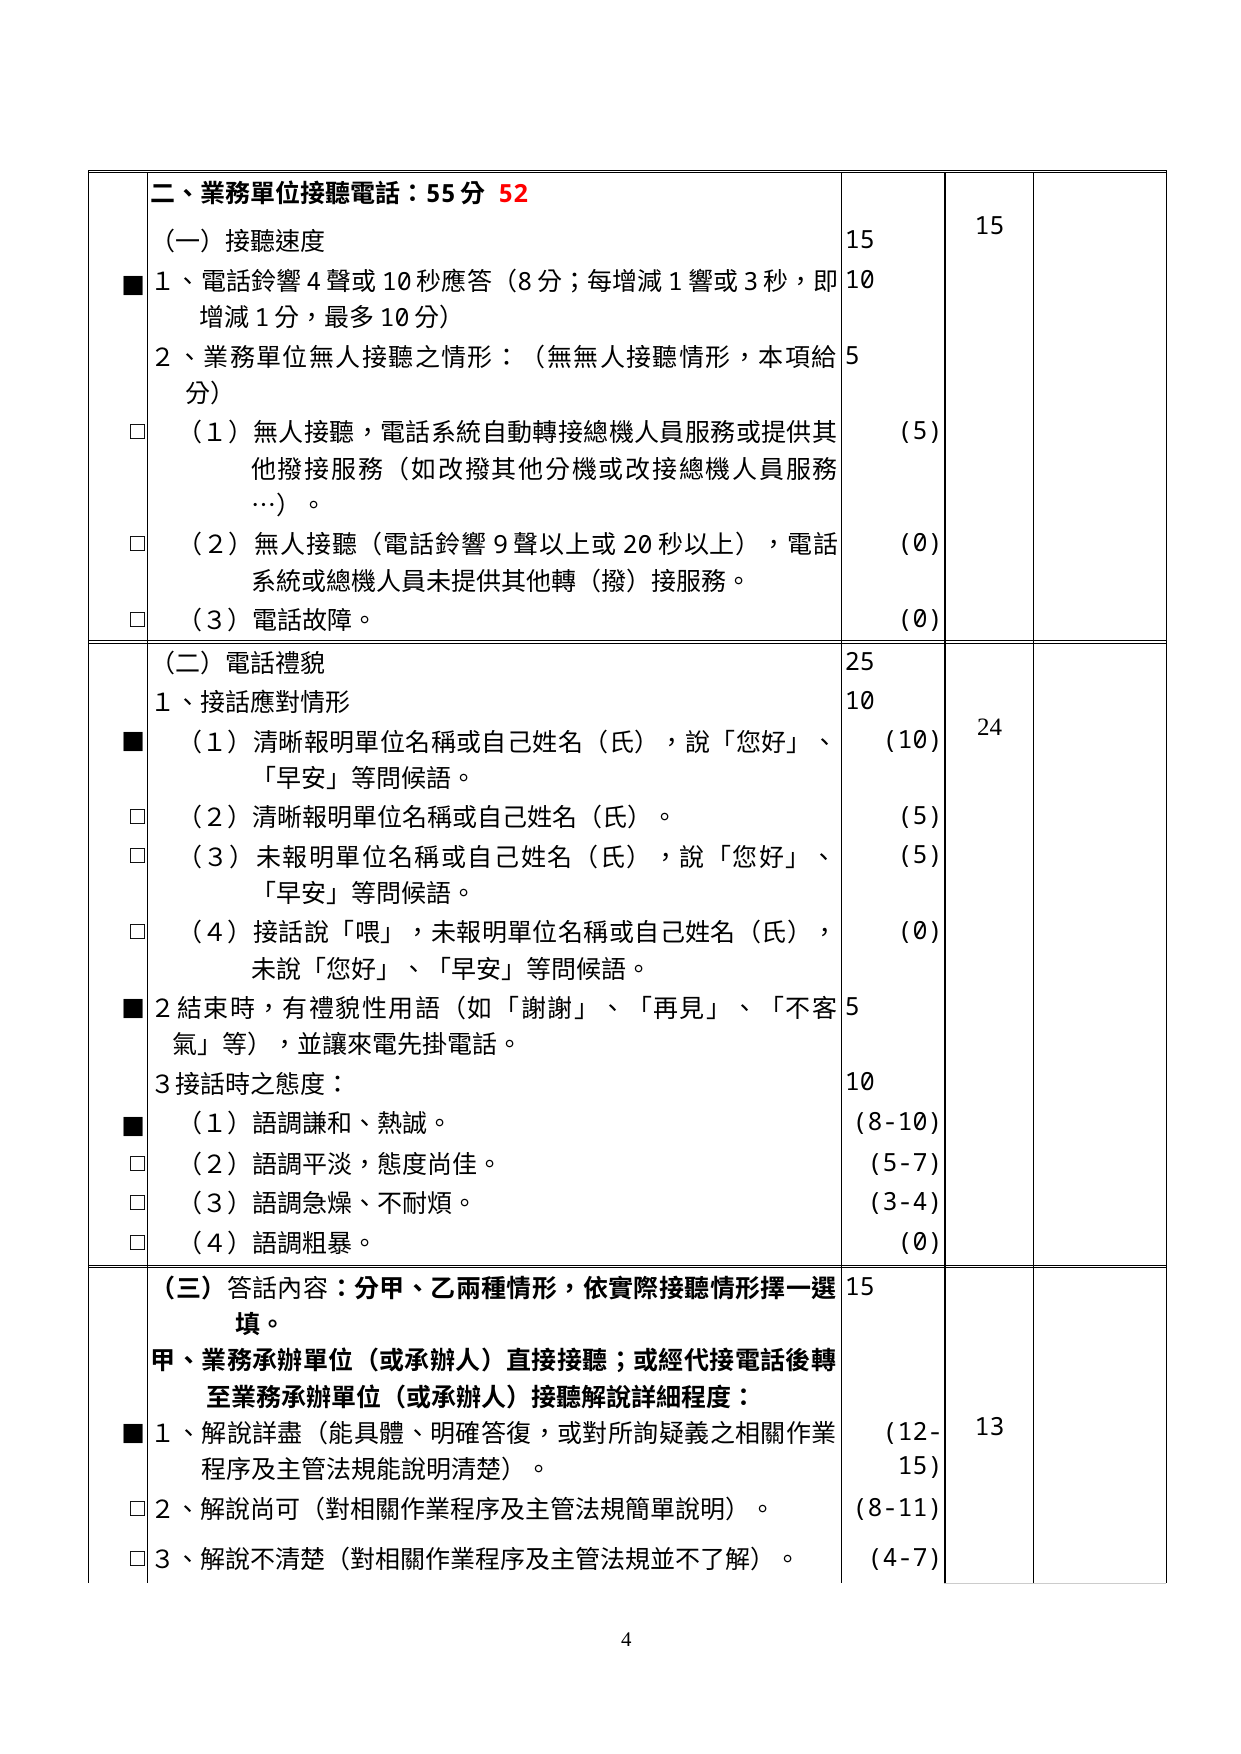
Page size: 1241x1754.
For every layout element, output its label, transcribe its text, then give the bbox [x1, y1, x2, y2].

table_cell □ [89, 910, 147, 985]
table_cell 10 [842, 1061, 944, 1100]
table_header 15 [946, 173, 1033, 640]
table_cell □ [89, 1181, 147, 1220]
table_cell ■ [89, 259, 147, 334]
table_cell (5) [842, 410, 944, 522]
table_cell （二）電話禮貌 [148, 644, 841, 680]
table_cell □ [89, 1539, 147, 1583]
table_cell □ [89, 410, 147, 522]
table_cell (0) [842, 597, 944, 640]
table_cell ２、業務單位無人接聽之情形：（無無人接聽情形，本項給分） [148, 334, 841, 410]
table_cell （３）語調急燥、不耐煩。 [148, 1181, 841, 1220]
table_header [842, 173, 944, 218]
table_cell □ [89, 597, 147, 640]
table_cell □ [89, 834, 147, 910]
table_cell (0) [842, 910, 944, 985]
table_cell ２、解說尚可（對相關作業程序及主管法規簡單說明）。 [148, 1490, 841, 1539]
table_cell 24 [946, 644, 1033, 1265]
table_header 二、業務單位接聽電話：55分 52 [148, 173, 841, 218]
table_cell ■ [89, 719, 147, 795]
table_cell (8-11) [842, 1490, 944, 1539]
table_cell （２）無人接聽（電話鈴響9聲以上或20秒以上），電話系統或總機人員未提供其他轉（撥）接服務。 [148, 522, 841, 597]
table_cell （三）答話內容：分甲、乙兩種情形，依實際接聽情形擇一選填。 [148, 1268, 841, 1341]
table_cell １、解說詳盡（能具體、明確答復，或對所詢疑義之相關作業程序及主管法規能說明清楚）。 [148, 1413, 841, 1489]
table_cell ■ [89, 985, 147, 1061]
table_cell (0) [842, 1220, 944, 1265]
table_cell □ [89, 1220, 147, 1265]
table_cell (5) [842, 834, 944, 910]
table_cell （４）接話說「喂」，未報明單位名稱或自己姓名（氏），未說「您好」、「早安」等問候語。 [148, 910, 841, 985]
table_cell （１）清晰報明單位名稱或自己姓名（氏），說「您好」、「早安」等問候語。 [148, 719, 841, 795]
table_cell （２）清晰報明單位名稱或自己姓名（氏）。 [148, 795, 841, 834]
table_cell ３、解說不清楚（對相關作業程序及主管法規並不了解）。 [148, 1539, 841, 1583]
table_cell １、接話應對情形 [148, 680, 841, 719]
table_cell [89, 680, 147, 719]
table_cell □ [89, 1490, 147, 1539]
table_cell (5-7) [842, 1141, 944, 1181]
table_cell (5) [842, 795, 944, 834]
table_cell １、電話鈴響4聲或10秒應答（8分；每增減1響或3秒，即增減1分，最多10分） [148, 259, 841, 334]
table_cell 13 [946, 1268, 1033, 1583]
table_header [89, 173, 147, 218]
table_cell [1034, 644, 1166, 1265]
table_cell (4-7) [842, 1539, 944, 1583]
table_cell (3-4) [842, 1181, 944, 1220]
table_cell （２）語調平淡，態度尚佳。 [148, 1141, 841, 1181]
table_cell （１）無人接聽，電話系統自動轉接總機人員服務或提供其他撥接服務（如改撥其他分機或改接總機人員服務…）。 [148, 410, 841, 522]
table_cell [1034, 1268, 1166, 1583]
table_cell □ [89, 795, 147, 834]
table_cell (12-15) [842, 1413, 944, 1489]
table_cell ■ [89, 1413, 147, 1489]
table_cell 10 [842, 680, 944, 719]
table_cell [842, 1341, 944, 1413]
table_cell 5 [842, 985, 944, 1061]
table_cell ２結束時，有禮貌性用語（如「謝謝」、「再見」、「不客氣」等），並讓來電先掛電話。 [148, 985, 841, 1061]
table_cell [89, 1268, 147, 1341]
table_cell （４）語調粗暴。 [148, 1220, 841, 1265]
table_cell 15 [842, 1268, 944, 1341]
table_cell ■ [89, 1100, 147, 1141]
table_cell (8-10) [842, 1100, 944, 1141]
table_cell 10 [842, 259, 944, 334]
table_cell （一）接聽速度 [148, 218, 841, 258]
table_cell （１）語調謙和、熱誠。 [148, 1100, 841, 1141]
table_cell (0) [842, 522, 944, 597]
table_cell 25 [842, 644, 944, 680]
table_cell [89, 334, 147, 410]
table_cell (10) [842, 719, 944, 795]
table_cell [89, 218, 147, 258]
table_cell 甲、業務承辦單位（或承辦人）直接接聽；或經代接電話後轉至業務承辦單位（或承辦人）接聽解說詳細程度： [148, 1341, 841, 1413]
table_cell [89, 644, 147, 680]
table_cell [89, 1061, 147, 1100]
table_cell （３）電話故障。 [148, 597, 841, 640]
table_cell [89, 1341, 147, 1413]
table_cell 15 [842, 218, 944, 258]
table_cell 5 [842, 334, 944, 410]
table_cell ３接話時之態度： [148, 1061, 841, 1100]
table_cell （３）未報明單位名稱或自己姓名（氏），說「您好」、「早安」等問候語。 [148, 834, 841, 910]
table_cell □ [89, 1141, 147, 1181]
table_header [1034, 173, 1166, 640]
table_cell □ [89, 522, 147, 597]
